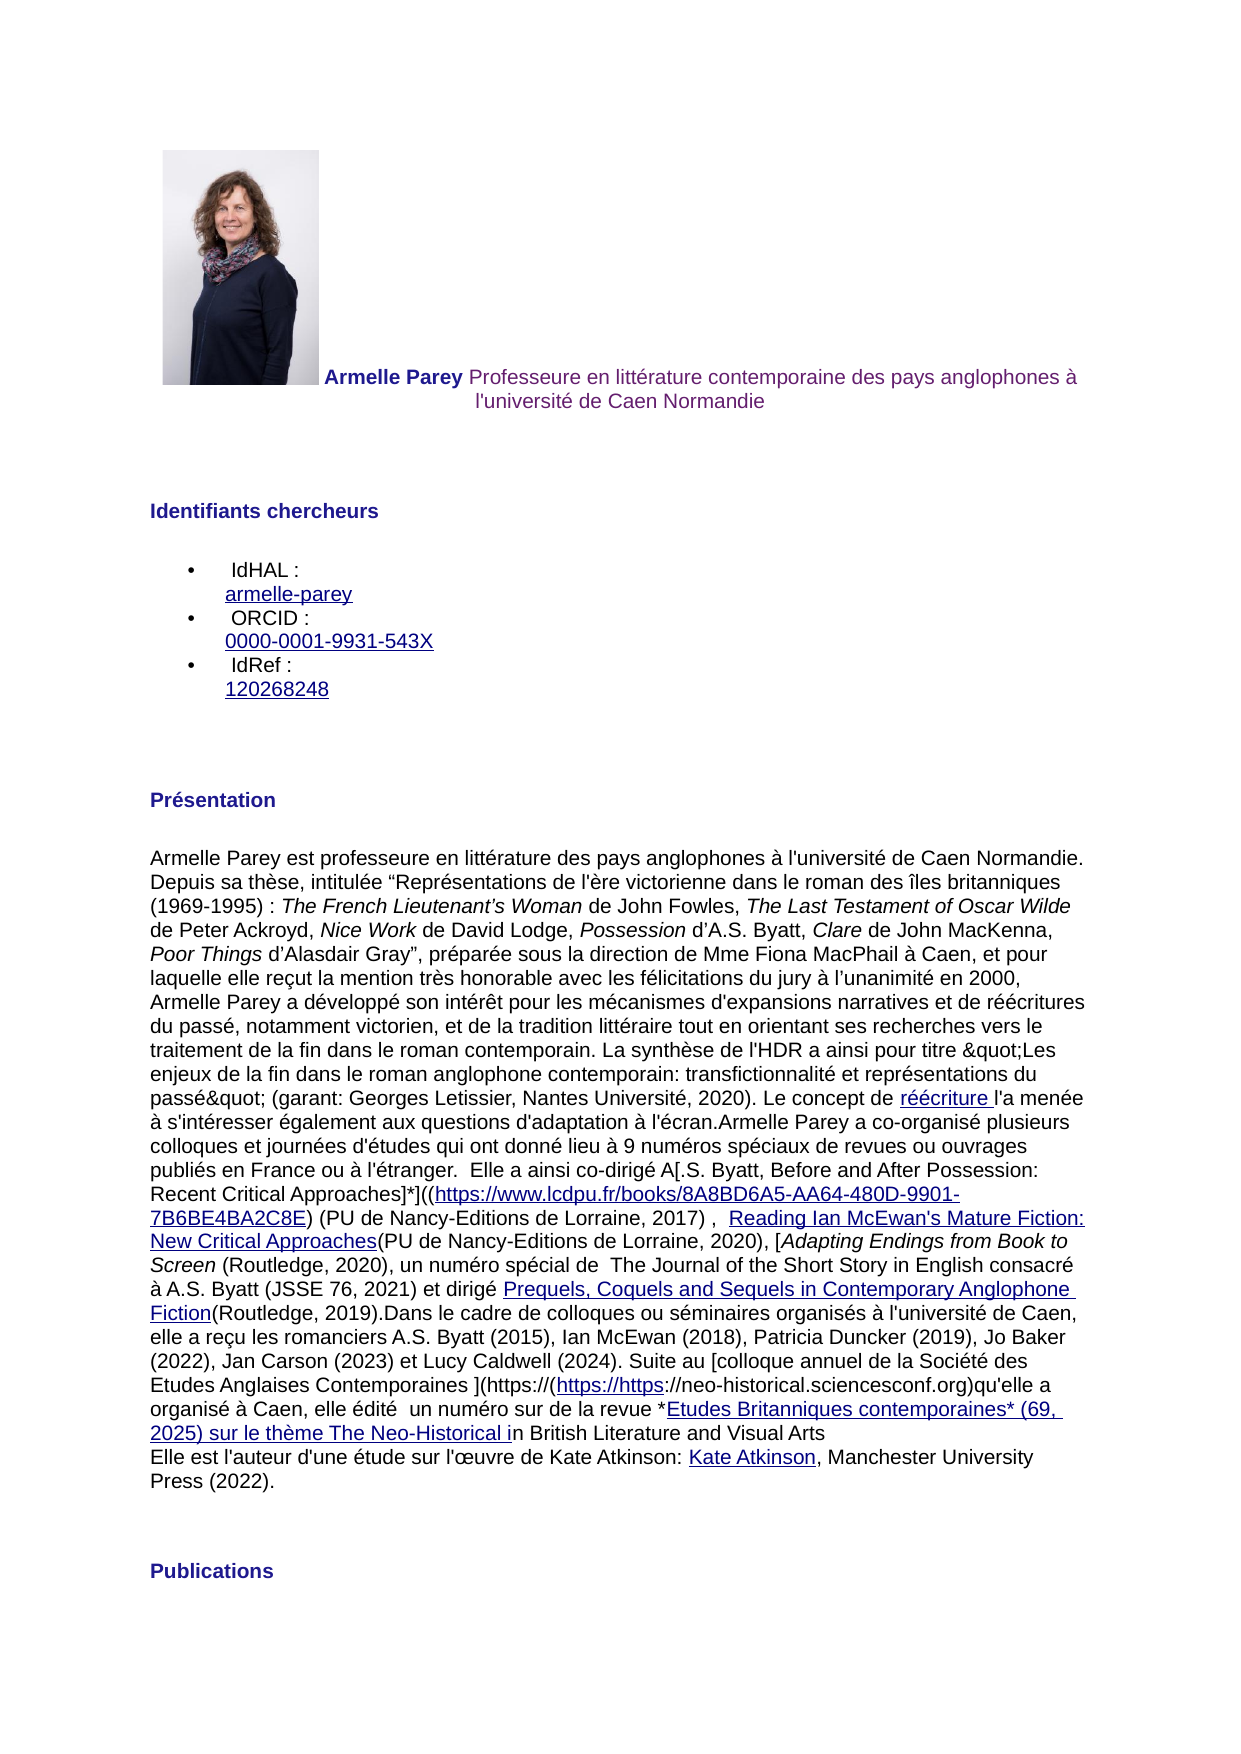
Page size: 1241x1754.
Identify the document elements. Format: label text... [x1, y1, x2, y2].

list ORCID : [187, 605, 1090, 629]
text Elle est l'auteur d'une étude sur l'œuvre de Kate Atkinson: Kate Atkinson, Manchester University Press (2022). [150, 1445, 1090, 1493]
subtitle Présentation [150, 788, 1090, 812]
subtitle Publications [150, 1558, 1090, 1582]
subtitle Identifiants chercheurs [150, 499, 1090, 523]
list IdHAL : [187, 557, 1090, 581]
list 0000-0001-9931-543X [187, 629, 1090, 653]
list IdRef : [187, 653, 1090, 677]
text Depuis sa thèse, intitulée “Représentations de l'ère victorienne dans le roman des îles britanniques (1969-1995) : The French Lieutenant’s Woman de John Fowles, The Last Testament of Oscar Wilde de Peter Ackroyd, Nice Work de David Lodge, Possession d’A.S. Byatt, Clare de John MacKenna, Poor Things d’Alasdair Gray”, préparée sous la direction de Mme Fiona MacPhail à Caen, et pour laquelle elle reçut la mention très honorable avec les félicitations du jury à l’unanimité en 2000, Armelle Parey a développé son intérêt pour les mécanismes d'expansions narratives et de réécritures du passé, notamment victorien, et de la tradition littéraire tout en orientant ses recherches vers le traitement de la fin dans le roman contemporain. La synthèse de l'HDR a ainsi pour titre &quot;Les enjeux de la fin dans le roman anglophone contemporain: transfictionnalité et représentations du passé&quot; (garant: Georges Letissier, Nantes Université, 2020). Le concept de réécriture l'a menée à s'intéresser également aux questions d'adaptation à l'écran.Armelle Parey a co-organisé plusieurs colloques et journées d'études qui ont donné lieu à 9 numéros spéciaux de revues ou ouvrages publiés en France ou à l'étranger. Elle a ainsi co-dirigé A[.S. Byatt, Before and After Possession: Recent Critical Approaches]*]((https://www.lcdpu.fr/books/8A8BD6A5-AA64-480D-9901-7B6BE4BA2C8E) (PU de Nancy-Editions de Lorraine, 2017) , Reading Ian McEwan's Mature Fiction: New Critical Approaches(PU de Nancy-Editions de Lorraine, 2020), [Adapting Endings from Book to Screen (Routledge, 2020), un numéro spécial de The Journal of the Short Story in English consacré à A.S. Byatt (JSSE 76, 2021) et dirigé Prequels, Coquels and Sequels in Contemporary Anglophone Fiction(Routledge, 2019).Dans le cadre de colloques ou séminaires organisés à l'université de Caen, elle a reçu les romanciers A.S. Byatt (2015), Ian McEwan (2018), Patricia Duncker (2019), Jo Baker (2022), Jan Carson (2023) et Lucy Caldwell (2024). Suite au [colloque annuel de la Société des Etudes Anglaises Contemporaines ](https://(https://https://neo-historical.sciencesconf.org)qu'elle a organisé à Caen, elle édité un numéro sur de la revue *Etudes Britanniques contemporaines* (69, 2025) sur le thème The Neo-Historical in British Literature and Visual Arts [150, 870, 1090, 1445]
list armelle-parey [187, 581, 1090, 605]
list 120268248 [187, 677, 1090, 701]
subtitle Armelle Parey Professeure en littérature contemporaine des pays anglophones à l'université de Caen Normandie [150, 150, 1090, 413]
text Armelle Parey est professeure en littérature des pays anglophones à l'université de Caen Normandie. [150, 846, 1090, 870]
picture [162, 150, 319, 385]
